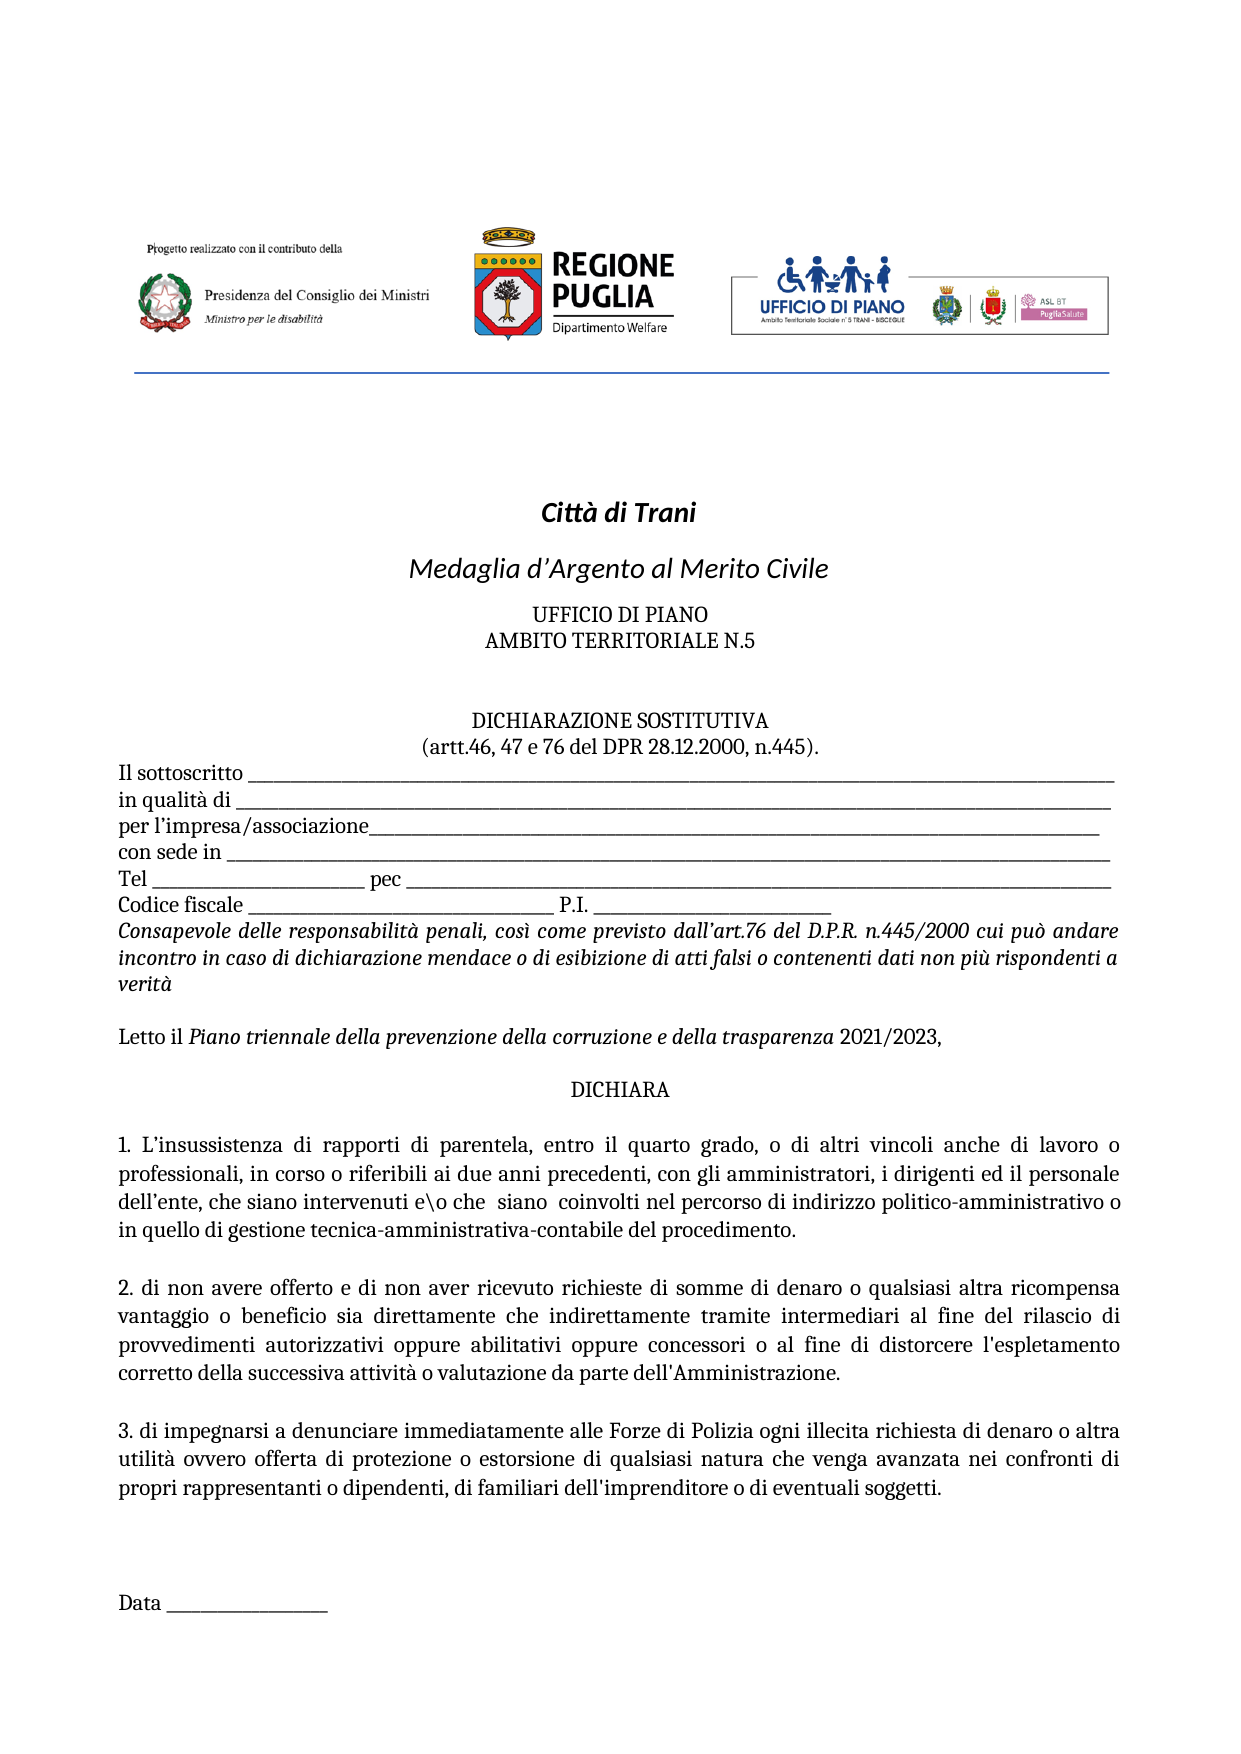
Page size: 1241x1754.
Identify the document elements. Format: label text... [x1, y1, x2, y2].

text 3. di impegnarsi a denunciare immediatamente alle Forze di Polizia ogni illecita richiesta di denaro o altra utilità ovvero offerta di protezione o estorsione di qualsiasi natura che venga avanzata nei confronti di propri rappresentanti o dipendenti, di familiari dell'imprenditore o di eventuali soggetti. [118, 1418, 1122, 1501]
text Codice fiscale ____________________________________ P.I. ____________________________ [118, 892, 1122, 918]
subtitle Medaglia d’Argento al Merito Civile [118, 550, 1122, 585]
text Data ___________________ [118, 1590, 1122, 1616]
text DICHIARAZIONE SOSTITUTIVA [118, 707, 1122, 734]
text Il sottoscritto ______________________________________________________________________________________________________ [118, 760, 1122, 786]
text UFFICIO DI PIANO [118, 602, 1122, 628]
picture [118, 194, 1123, 382]
text DICHIARA [118, 1076, 1122, 1103]
text Consapevole delle responsabilità penali, così come previsto dall’art.76 del D.P.R. n.445/2000 cui può andare incontro in caso di dichiarazione mendace o di esibizione di atti falsi o contenenti dati non più rispondenti a verità [118, 918, 1122, 997]
text 2. di non avere offerto e di non aver ricevuto richieste di somme di denaro o qualsiasi altra ricompensa vantaggio o beneficio sia direttamente che indirettamente tramite intermediari al fine del rilascio di provvedimenti autorizzativi oppure abilitativi oppure concessori o al fine di distorcere l'espletamento corretto della successiva attività o valutazione da parte dell'Amministrazione. [118, 1275, 1122, 1386]
subtitle Città di Trani [118, 494, 1122, 530]
text (artt.46, 47 e 76 del DPR 28.12.2000, n.445). [118, 734, 1122, 760]
text 1. L’insussistenza di rapporti di parentela, entro il quarto grado, o di altri vincoli anche di lavoro o professionali, in corso o riferibili ai due anni precedenti, con gli amministratori, i dirigenti ed il personale dell’ente, che siano intervenuti e\o che siano coinvolti nel percorso di indirizzo politico-amministrativo o in quello di gestione tecnica-amministrativa-contabile del procedimento. [118, 1132, 1122, 1243]
text in qualità di _______________________________________________________________________________________________________ [118, 786, 1122, 813]
text Tel _________________________ pec ___________________________________________________________________________________ [118, 866, 1122, 892]
text Letto il Piano triennale della prevenzione della corruzione e della trasparenza 2021/2023, [118, 1024, 1122, 1050]
text AMBITO TERRITORIALE N.5 [118, 628, 1122, 655]
text con sede in ________________________________________________________________________________________________________ [118, 839, 1122, 866]
text per l’impresa/associazione______________________________________________________________________________________ [118, 813, 1122, 839]
